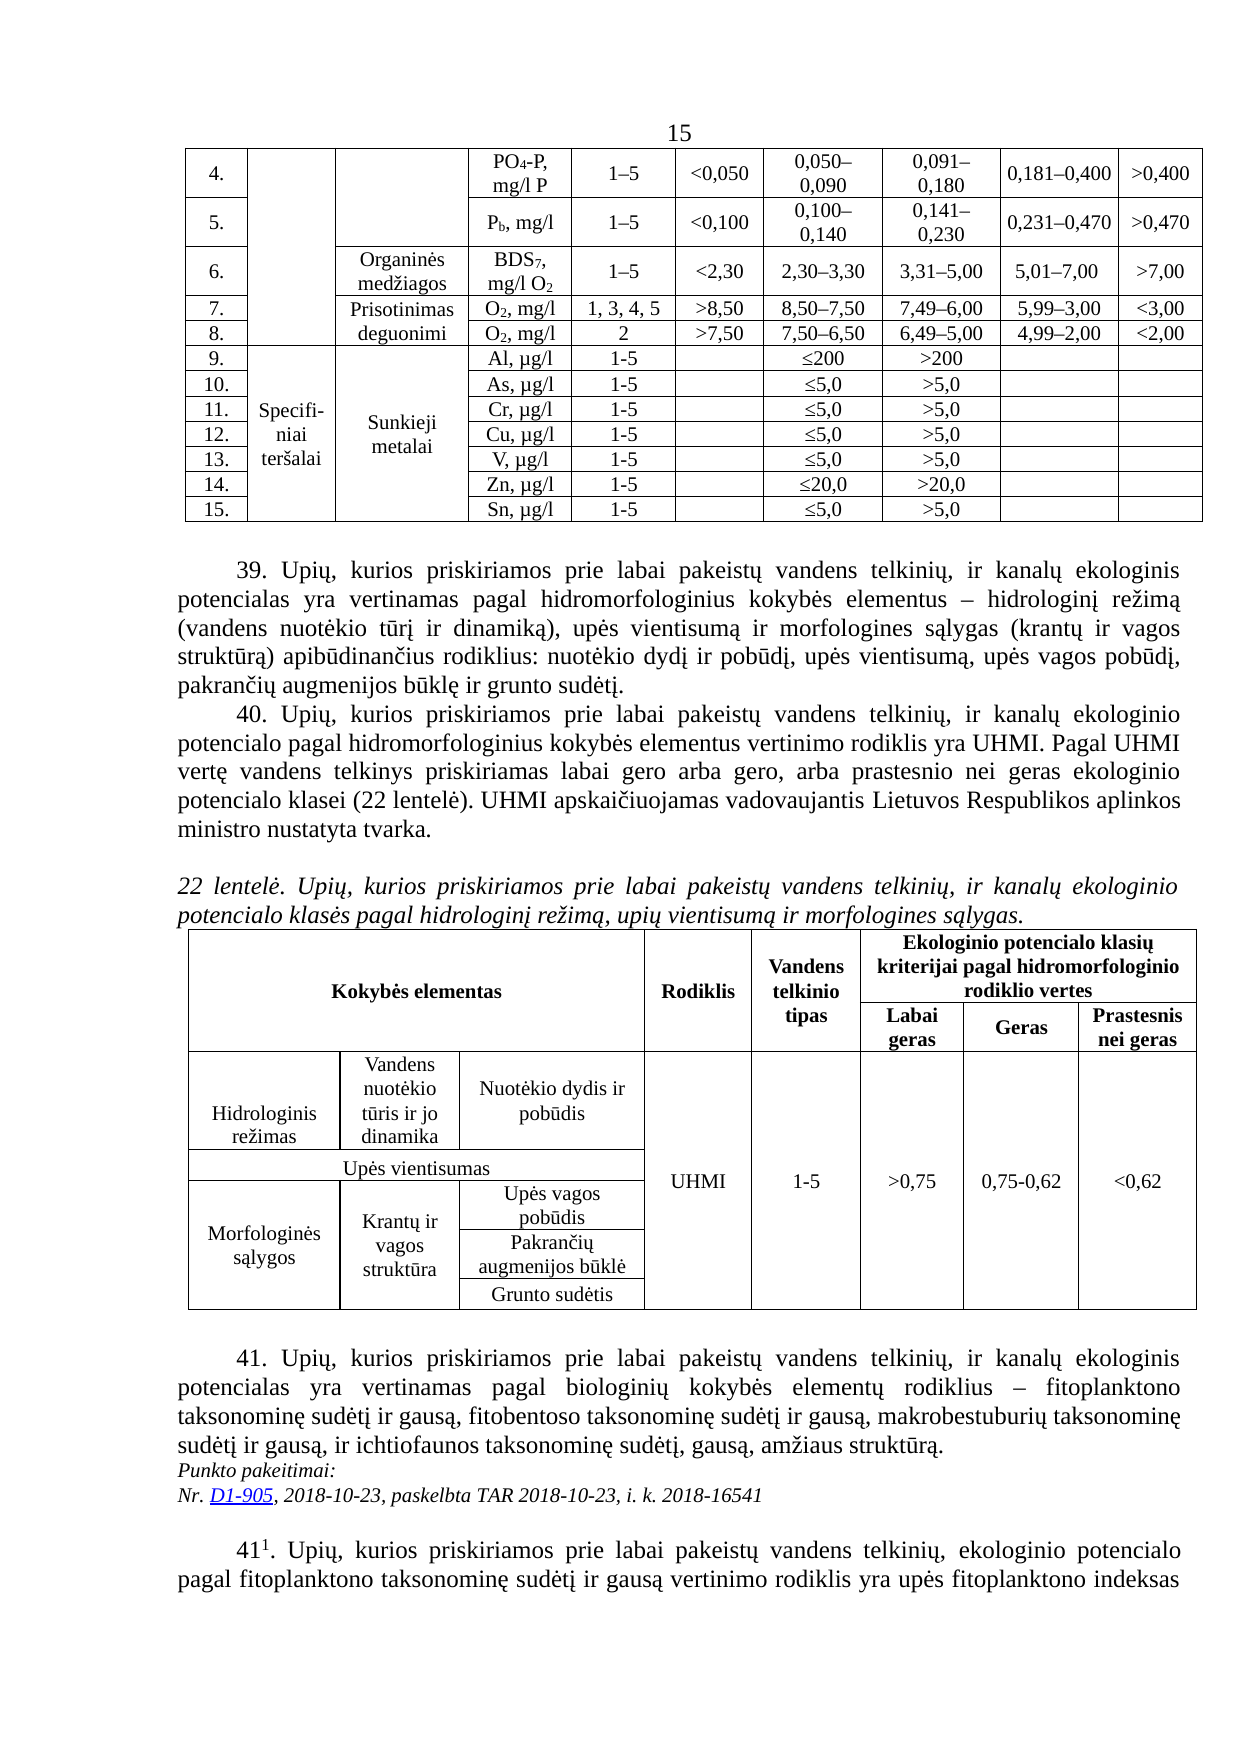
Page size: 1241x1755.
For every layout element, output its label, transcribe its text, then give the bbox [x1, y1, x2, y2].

table_cell 1-5 [572, 346, 675, 370]
table_cell PO4-P, mg/l P [469, 149, 571, 197]
table_header Rodiklis [645, 930, 751, 1051]
table_cell [1001, 422, 1118, 446]
table_cell Pakrančių augmenijos būklė [460, 1230, 644, 1278]
table_cell ≤5,0 [764, 422, 882, 446]
table_cell [1119, 346, 1202, 370]
table_cell <2,00 [1119, 321, 1202, 345]
table_cell Al, µg/l [469, 346, 571, 370]
table_cell 1-5 [572, 371, 675, 396]
table_cell 0,141–0,230 [883, 198, 1000, 246]
table_cell 5. [186, 198, 247, 246]
table_cell 0,091–0,180 [883, 149, 1000, 197]
text 41. Upių, kurios priskiriamos prie labai pakeistų vandens telkinių, ir kanalų ekologinis potencialas yra vertinamas pagal biologinių kokybės elementų rodiklius – fitoplanktono taksonominę sudėtį ir gausą, fitobentoso taksonominę sudėtį ir gausą, makrobestuburių taksonominę sudėtį ir gausą, ir ichtiofaunos taksonominę sudėtį, gausą, amžiaus struktūrą. [177, 1343, 1181, 1458]
table_cell 11. [186, 397, 247, 421]
table_cell 1-5 [572, 397, 675, 421]
table_cell ≤5,0 [764, 447, 882, 471]
table_cell 12. [186, 422, 247, 446]
table_header Ekologinio potencialo klasių kriterijai pagal hidromorfologinio rodiklio vertes [861, 930, 1196, 1002]
table_cell Sunkieji metalai [336, 346, 468, 521]
text Punkto pakeitimai: [177, 1458, 1181, 1482]
table_header Vandens telkinio tipas [752, 930, 860, 1051]
table_cell BDS7, mg/l O2 [469, 247, 571, 295]
table_cell 7,49–6,00 [883, 296, 1000, 320]
table_cell >8,50 [676, 296, 763, 320]
table_cell 1-5 [752, 1052, 860, 1309]
table_cell >0,470 [1119, 198, 1202, 246]
text 411. Upių, kurios priskiriamos prie labai pakeistų vandens telkinių, ekologinio potencialo pagal fitoplanktono taksonominę sudėtį ir gausą vertinimo rodiklis yra upės fitoplanktono indeksas [177, 1535, 1181, 1593]
table_cell <0,100 [676, 198, 763, 246]
table_cell [1119, 497, 1202, 521]
table_cell O2, mg/l [469, 296, 571, 320]
table_cell Pb, mg/l [469, 198, 571, 246]
table_cell Cu, µg/l [469, 422, 571, 446]
table_cell 14. [186, 472, 247, 496]
table_cell 8. [186, 321, 247, 345]
table_cell >0,75 [861, 1052, 963, 1309]
table_cell [1119, 397, 1202, 421]
table_cell 1-5 [572, 497, 675, 521]
table_cell [1001, 346, 1118, 370]
text 40. Upių, kurios priskiriamos prie labai pakeistų vandens telkinių, ir kanalų ekologinio potencialo pagal hidromorfologinius kokybės elementus vertinimo rodiklis yra UHMI. Pagal UHMI vertę vandens telkinys priskiriamas labai gero arba gero, arba prastesnio nei geras ekologinio potencialo klasei (22 lentelė). UHMI apskaičiuojamas vadovaujantis Lietuvos Respublikos aplinkos ministro nustatyta tvarka. [177, 699, 1181, 843]
table_cell >5,0 [883, 371, 1000, 396]
table_cell 2,30–3,30 [764, 247, 882, 295]
table_cell 0,231–0,470 [1001, 198, 1118, 246]
table_cell [1001, 497, 1118, 521]
table_cell 15. [186, 497, 247, 521]
table_cell [1119, 422, 1202, 446]
table_cell Vandens nuotėkio tūris ir jo dinamika [341, 1052, 459, 1148]
text 39. Upių, kurios priskiriamos prie labai pakeistų vandens telkinių, ir kanalų ekologinis potencialas yra vertinamas pagal hidromorfologinius kokybės elementus – hidrologinį režimą (vandens nuotėkio tūrį ir dinamiką), upės vientisumą ir morfologines sąlygas (krantų ir vagos struktūrą) apibūdinančius rodiklius: nuotėkio dydį ir pobūdį, upės vientisumą, upės vagos pobūdį, pakrančių augmenijos būklę ir grunto sudėtį. [177, 555, 1181, 699]
table_cell 5,01–7,00 [1001, 247, 1118, 295]
table_cell 0,75-0,62 [964, 1052, 1078, 1309]
table_cell 4,99–2,00 [1001, 321, 1118, 345]
table_cell 5,99–3,00 [1001, 296, 1118, 320]
table_cell >7,00 [1119, 247, 1202, 295]
table_cell >0,400 [1119, 149, 1202, 197]
table_cell Geras [964, 1003, 1078, 1051]
table_cell 1, 3, 4, 5 [572, 296, 675, 320]
table_cell [1119, 447, 1202, 471]
table_header Kokybės elementas [189, 930, 644, 1051]
table_cell Upės vagos pobūdis [460, 1181, 644, 1229]
table_cell [676, 397, 763, 421]
table_cell <0,62 [1079, 1052, 1196, 1309]
table_cell [676, 346, 763, 370]
table_cell [676, 497, 763, 521]
table_cell Sn, µg/l [469, 497, 571, 521]
table_cell Nuotėkio dydis ir pobūdis [460, 1052, 644, 1148]
text Nr. D1-905, 2018-10-23, paskelbta TAR 2018-10-23, i. k. 2018-16541 [177, 1482, 1181, 1507]
table_cell Morfologinės sąlygos [189, 1181, 339, 1309]
table_cell 1–5 [572, 149, 675, 197]
table_cell Prastesnis nei geras [1079, 1003, 1196, 1051]
table_cell 1-5 [572, 422, 675, 446]
table_cell >20,0 [883, 472, 1000, 496]
table_cell ≤5,0 [764, 371, 882, 396]
table_cell Upės vientisumas [189, 1150, 644, 1180]
text 22 lentelė. Upių, kurios priskiriamos prie labai pakeistų vandens telkinių, ir kanalų ekologinio potencialo klasės pagal hidrologinį režimą, upių vientisumą ir morfologines sąlygas. [177, 871, 1181, 929]
table_cell Specifi-niai teršalai [248, 346, 335, 521]
table_cell [676, 447, 763, 471]
table_cell [676, 371, 763, 396]
table_cell ≤5,0 [764, 497, 882, 521]
table_cell 4. [186, 149, 247, 197]
table_cell UHMI [645, 1052, 751, 1309]
table_cell <0,050 [676, 149, 763, 197]
table_cell 9. [186, 346, 247, 370]
table_cell Grunto sudėtis [460, 1279, 644, 1309]
table_cell [1119, 472, 1202, 496]
table_cell [1001, 397, 1118, 421]
table_cell >5,0 [883, 422, 1000, 446]
table_cell [1001, 447, 1118, 471]
table_cell 3,31–5,00 [883, 247, 1000, 295]
table_cell 1-5 [572, 447, 675, 471]
table_cell >5,0 [883, 447, 1000, 471]
table_cell ≤5,0 [764, 397, 882, 421]
table_cell [1001, 371, 1118, 396]
table_cell As, µg/l [469, 371, 571, 396]
table_cell ≤20,0 [764, 472, 882, 496]
table_cell 1–5 [572, 198, 675, 246]
table_cell Labai geras [861, 1003, 963, 1051]
table_cell >5,0 [883, 497, 1000, 521]
table_cell 1-5 [572, 472, 675, 496]
table_cell 1–5 [572, 247, 675, 295]
table_cell [336, 149, 468, 246]
table_cell 0,050–0,090 [764, 149, 882, 197]
table_cell 7,50–6,50 [764, 321, 882, 345]
table_cell 10. [186, 371, 247, 396]
table_cell <2,30 [676, 247, 763, 295]
table_cell 6. [186, 247, 247, 295]
table_cell V, µg/l [469, 447, 571, 471]
table_cell >5,0 [883, 397, 1000, 421]
table_cell ≤200 [764, 346, 882, 370]
table_cell 13. [186, 447, 247, 471]
table_cell [1001, 472, 1118, 496]
table_cell [676, 422, 763, 446]
table_cell 7. [186, 296, 247, 320]
table_cell >200 [883, 346, 1000, 370]
table_cell >7,50 [676, 321, 763, 345]
table_cell 6,49–5,00 [883, 321, 1000, 345]
table_cell O2, mg/l [469, 321, 571, 345]
table_cell [676, 472, 763, 496]
table_cell Organinės medžiagos [336, 247, 468, 295]
table_cell [248, 149, 335, 345]
table_cell <3,00 [1119, 296, 1202, 320]
table_cell [1119, 371, 1202, 396]
table_cell Zn, µg/l [469, 472, 571, 496]
table_cell Prisotinimas deguonimi [336, 296, 468, 345]
table_cell 8,50–7,50 [764, 296, 882, 320]
table_cell Hidrologinis režimas [189, 1052, 339, 1148]
table_cell Cr, µg/l [469, 397, 571, 421]
table_cell Krantų ir vagos struktūra [341, 1181, 459, 1309]
table_cell 0,181–0,400 [1001, 149, 1118, 197]
table_cell 2 [572, 321, 675, 345]
table_cell 0,100–0,140 [764, 198, 882, 246]
